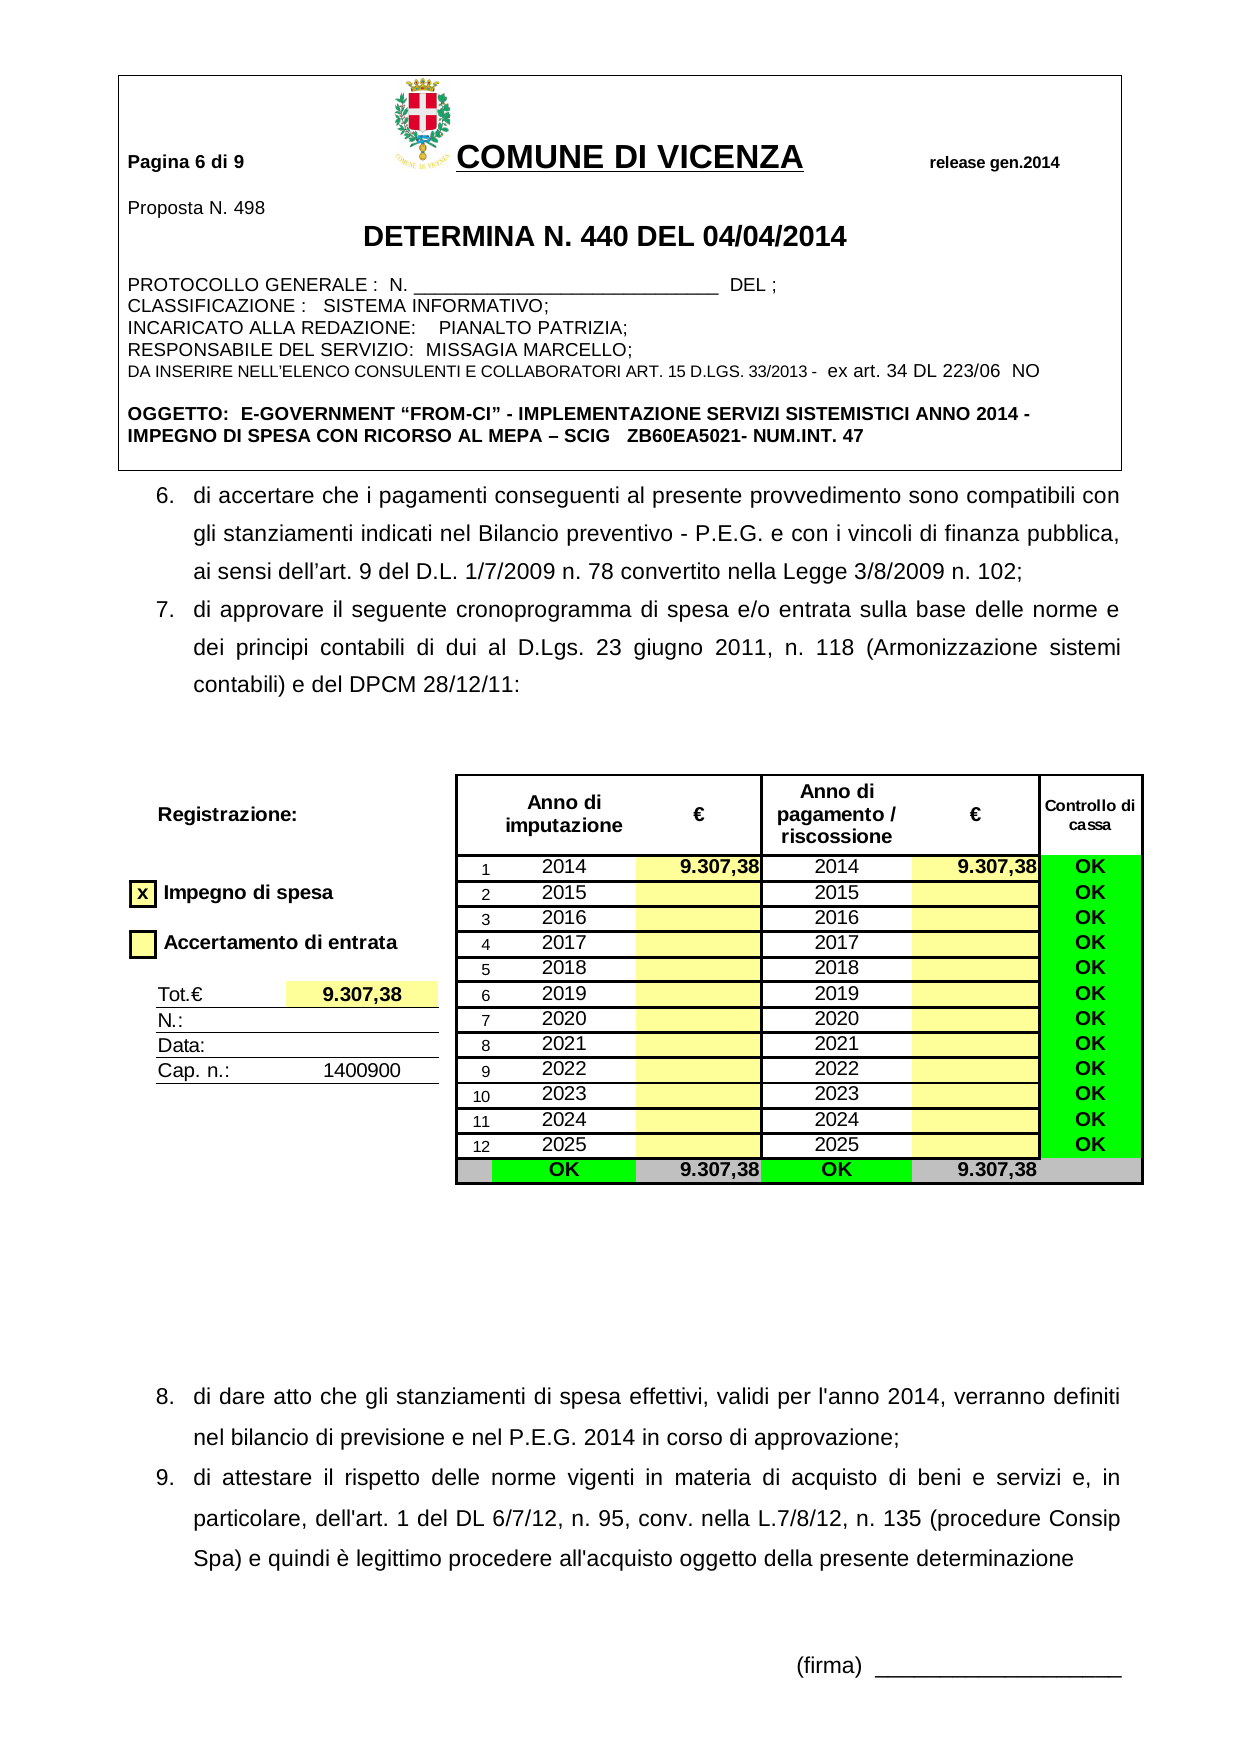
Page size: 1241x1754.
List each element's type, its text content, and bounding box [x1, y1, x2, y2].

picture [394, 78, 451, 169]
list di dare atto che gli stanziamenti di spesa effettivi, validi per l'anno 2014, verranno definiti nel bilancio di previsione e nel P.E.G. 2014 in corso di approvazione; [156, 1382, 1122, 1450]
list di approvare il seguente cronoprogramma di spesa e/o entrata sulla base delle norme e dei principi contabili di dui al D.Lgs. 23 giugno 2011, n. 118 (Armonizzazione sistemi contabili) e del DPCM 28/12/11: [156, 584, 1122, 698]
list di accertare che i pagamenti conseguenti al presente provvedimento sono compatibili con gli stanziamenti indicati nel Bilancio preventivo - P.E.G. e con i vincoli di finanza pubblica, ai sensi dell’art. 9 del D.L. 1/7/2009 n. 78 convertito nella Legge 3/8/2009 n. 102; [156, 471, 1122, 584]
list di attestare il rispetto delle norme vigenti in materia di acquisto di beni e servizi e, in particolare, dell'art. 1 del DL 6/7/12, n. 95, conv. nella L.7/8/12, n. 135 (procedure Consip Spa) e quindi è legittimo procedere all'acquisto oggetto della presente determinazione [156, 1463, 1122, 1572]
